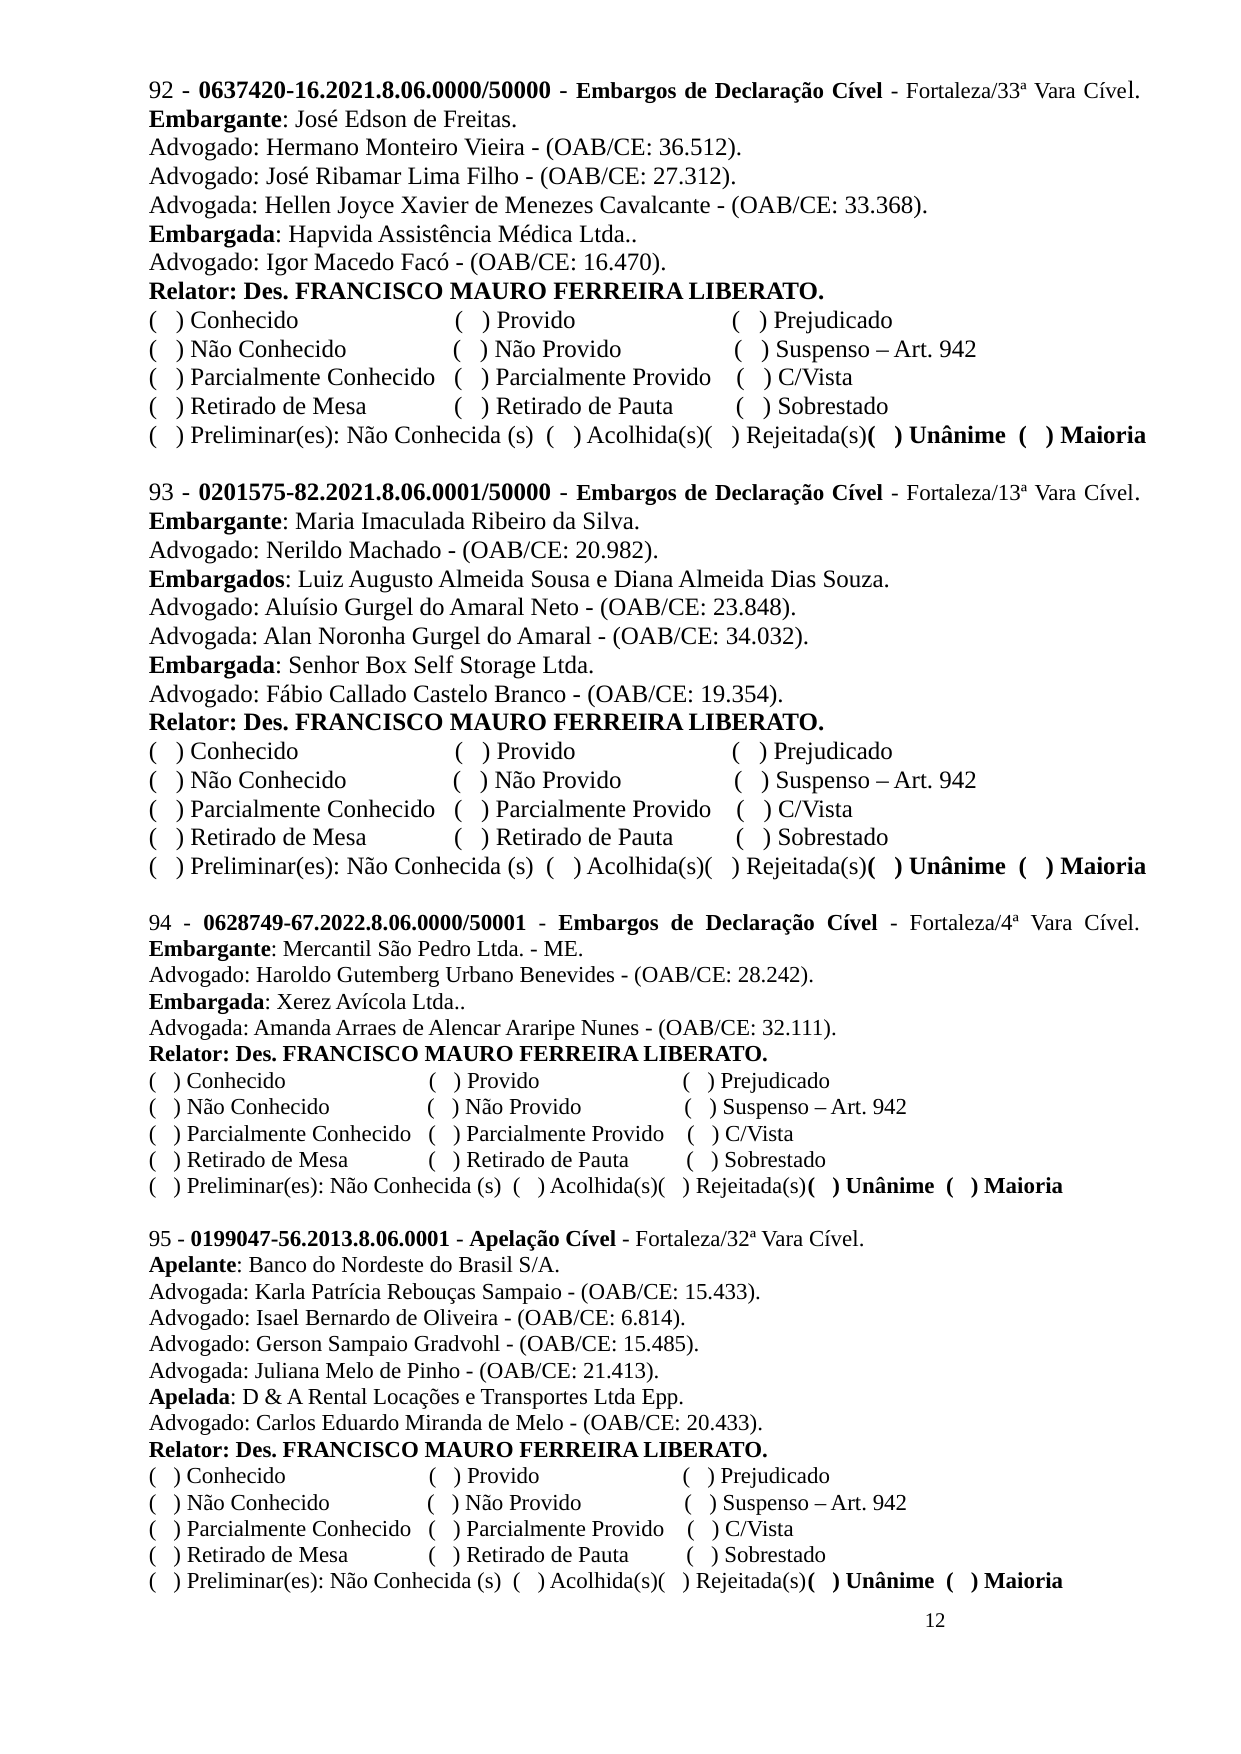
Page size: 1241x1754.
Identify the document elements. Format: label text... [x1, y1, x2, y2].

text ( ) Preliminar(es): Não Conhecida (s) ( ) Acolhida(s)( ) Rejeitada(s)( ) Unânime ( ) Maioria [148, 1568, 1158, 1594]
text Relator: Des. FRANCISCO MAURO FERREIRA LIBERATO. [148, 1436, 1141, 1462]
text Advogada: Hellen Joyce Xavier de Menezes Cavalcante - (OAB/CE: 33.368). [148, 190, 1141, 219]
text ( ) Parcialmente Conhecido ( ) Parcialmente Provido ( ) C/Vista [148, 362, 1158, 391]
text ( ) Retirado de Mesa ( ) Retirado de Pauta ( ) Sobrestado [148, 1541, 1158, 1568]
text Embargada: Senhor Box Self Storage Ltda. [148, 650, 1141, 679]
text 95 - 0199047-56.2013.8.06.0001 - Apelação Cível - Fortaleza/32ª Vara Cível. [148, 1225, 1141, 1251]
text ( ) Preliminar(es): Não Conhecida (s) ( ) Acolhida(s)( ) Rejeitada(s)( ) Unânime ( ) Maioria [148, 1172, 1158, 1199]
text ( ) Não Conhecido ( ) Não Provido ( ) Suspenso – Art. 942 [148, 334, 1158, 362]
text ( ) Conhecido ( ) Provido ( ) Prejudicado [148, 736, 1141, 765]
text ( ) Não Conhecido ( ) Não Provido ( ) Suspenso – Art. 942 [148, 765, 1158, 794]
text Advogado: Haroldo Gutemberg Urbano Benevides - (OAB/CE: 28.242). [148, 961, 1141, 988]
text ( ) Retirado de Mesa ( ) Retirado de Pauta ( ) Sobrestado [148, 391, 1158, 420]
text ( ) Retirado de Mesa ( ) Retirado de Pauta ( ) Sobrestado [148, 822, 1158, 851]
text Advogada: Amanda Arraes de Alencar Araripe Nunes - (OAB/CE: 32.111). [148, 1014, 1141, 1041]
text ( ) Conhecido ( ) Provido ( ) Prejudicado [148, 1067, 1141, 1093]
text 93 - 0201575-82.2021.8.06.0001/50000 - Embargos de Declaração Cível - Fortaleza/13ª Vara Cível. Embargante: Maria Imaculada Ribeiro da Silva. [148, 477, 1141, 535]
text Relator: Des. FRANCISCO MAURO FERREIRA LIBERATO. [148, 1041, 1141, 1067]
text Advogado: Hermano Monteiro Vieira - (OAB/CE: 36.512). [148, 132, 1141, 161]
text Advogado: Fábio Callado Castelo Branco - (OAB/CE: 19.354). [148, 679, 1141, 707]
text Advogado: José Ribamar Lima Filho - (OAB/CE: 27.312). [148, 161, 1141, 190]
text ( ) Retirado de Mesa ( ) Retirado de Pauta ( ) Sobrestado [148, 1146, 1158, 1172]
text Advogado: Gerson Sampaio Gradvohl - (OAB/CE: 15.485). [148, 1330, 1141, 1357]
text ( ) Conhecido ( ) Provido ( ) Prejudicado [148, 1462, 1141, 1488]
text Advogado: Carlos Eduardo Miranda de Melo - (OAB/CE: 20.433). [148, 1409, 1141, 1436]
text ( ) Preliminar(es): Não Conhecida (s) ( ) Acolhida(s)( ) Rejeitada(s)( ) Unânime ( ) Maioria [148, 851, 1158, 880]
text Advogada: Karla Patrícia Rebouças Sampaio - (OAB/CE: 15.433). [148, 1278, 1141, 1304]
text ( ) Parcialmente Conhecido ( ) Parcialmente Provido ( ) C/Vista [148, 1515, 1158, 1541]
text Relator: Des. FRANCISCO MAURO FERREIRA LIBERATO. [148, 276, 1141, 305]
text Embargada: Xerez Avícola Ltda.. [148, 988, 1141, 1014]
text ( ) Conhecido ( ) Provido ( ) Prejudicado [148, 305, 1141, 334]
text 94 - 0628749-67.2022.8.06.0000/50001 - Embargos de Declaração Cível - Fortaleza/4ª Vara Cível. Embargante: Mercantil São Pedro Ltda. - ME. [148, 909, 1141, 961]
text ( ) Parcialmente Conhecido ( ) Parcialmente Provido ( ) C/Vista [148, 1119, 1158, 1146]
text 92 - 0637420-16.2021.8.06.0000/50000 - Embargos de Declaração Cível - Fortaleza/33ª Vara Cível. Embargante: José Edson de Freitas. [148, 75, 1141, 132]
text ( ) Não Conhecido ( ) Não Provido ( ) Suspenso – Art. 942 [148, 1093, 1158, 1119]
text Apelada: D & A Rental Locações e Transportes Ltda Epp. [148, 1383, 1141, 1409]
text Advogada: Alan Noronha Gurgel do Amaral - (OAB/CE: 34.032). [148, 621, 1141, 650]
text Apelante: Banco do Nordeste do Brasil S/A. [148, 1251, 1141, 1278]
text Advogado: Nerildo Machado - (OAB/CE: 20.982). [148, 535, 1141, 564]
text Relator: Des. FRANCISCO MAURO FERREIRA LIBERATO. [148, 707, 1141, 736]
text Embargados: Luiz Augusto Almeida Sousa e Diana Almeida Dias Souza. [148, 564, 1141, 592]
text Embargada: Hapvida Assistência Médica Ltda.. [148, 219, 1141, 247]
text Advogado: Isael Bernardo de Oliveira - (OAB/CE: 6.814). [148, 1304, 1141, 1330]
text Advogado: Aluísio Gurgel do Amaral Neto - (OAB/CE: 23.848). [148, 592, 1141, 621]
text ( ) Preliminar(es): Não Conhecida (s) ( ) Acolhida(s)( ) Rejeitada(s)( ) Unânime ( ) Maioria [148, 420, 1158, 449]
text Advogada: Juliana Melo de Pinho - (OAB/CE: 21.413). [148, 1357, 1141, 1383]
text ( ) Parcialmente Conhecido ( ) Parcialmente Provido ( ) C/Vista [148, 794, 1158, 822]
text Advogado: Igor Macedo Facó - (OAB/CE: 16.470). [148, 247, 1141, 276]
text ( ) Não Conhecido ( ) Não Provido ( ) Suspenso – Art. 942 [148, 1488, 1158, 1515]
